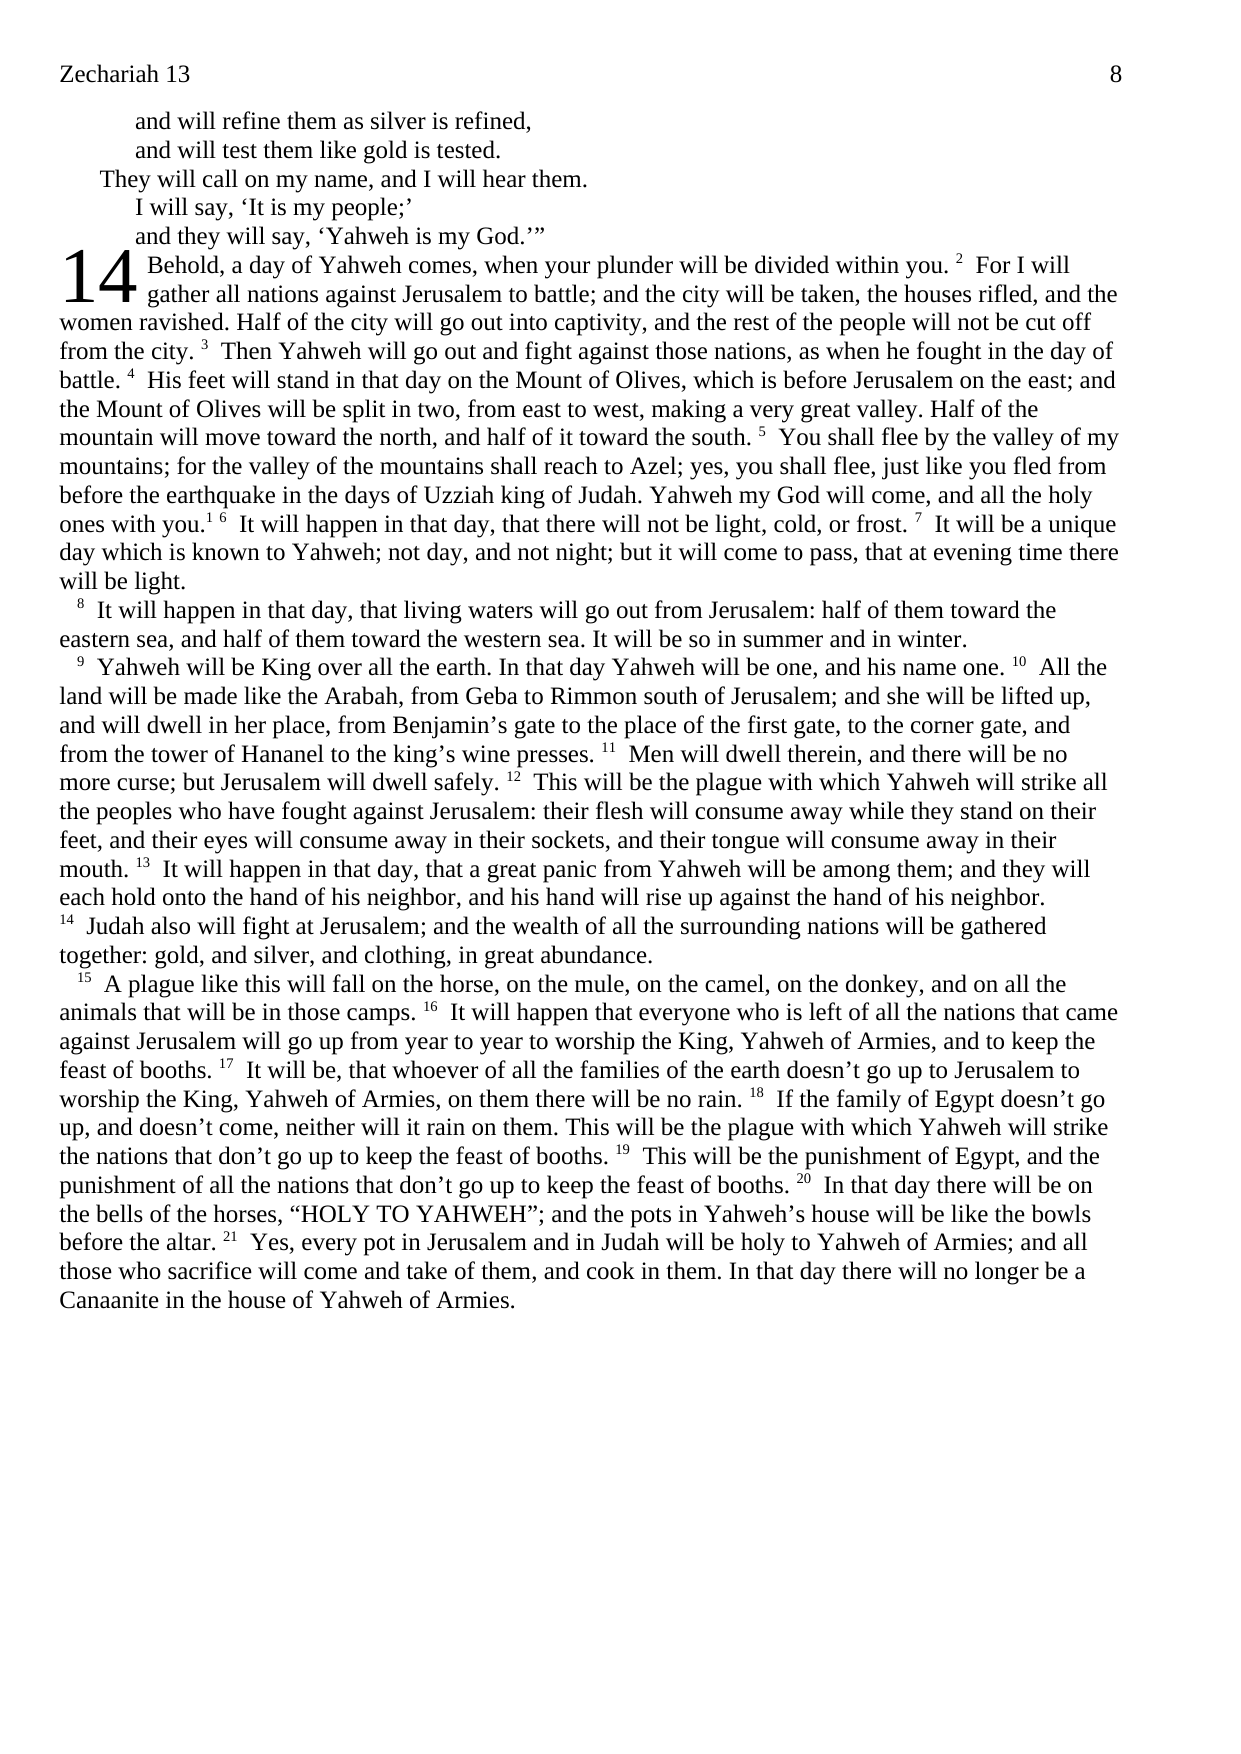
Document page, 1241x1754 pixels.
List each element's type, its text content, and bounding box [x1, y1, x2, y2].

text 15 A plague like this will fall on the horse, on the mule, on the camel, on the donkey, and on all the animals that will be in those camps. 16 It will happen that everyone who is left of all the nations that came against Jerusalem will go up from year to year to worship the King, Yahweh of Armies, and to keep the feast of booths. 17 It will be, that whoever of all the families of the earth doesn’t go up to Jerusalem to worship the King, Yahweh of Armies, on them there will be no rain. 18 If the family of Egypt doesn’t go up, and doesn’t come, neither will it rain on them. This will be the plague with which Yahweh will strike the nations that don’t go up to keep the feast of booths. 19 This will be the punishment of Egypt, and the punishment of all the nations that don’t go up to keep the feast of booths. 20 In that day there will be on the bells of the horses, “HOLY TO YAHWEH”; and the pots in Yahweh’s house will be like the bowls before the altar. 21 Yes, every pot in Jerusalem and in Judah will be holy to Yahweh of Armies; and all those who sacrifice will come and take of them, and cook in them. In that day there will no longer be a Canaanite in the house of Yahweh of Armies. [59, 969, 1122, 1314]
text and will test them like gold is tested. [135, 135, 1122, 164]
text and will refine them as silver is refined, [135, 106, 1122, 135]
text 8 It will happen in that day, that living waters will go out from Jerusalem: half of them toward the eastern sea, and half of them toward the western sea. It will be so in summer and in winter. [59, 595, 1122, 652]
text 14Behold, a day of Yahweh comes, when your plunder will be divided within you. 2 For I will gather all nations against Jerusalem to battle; and the city will be taken, the houses rifled, and the women ravished. Half of the city will go out into captivity, and the rest of the people will not be cut off from the city. 3 Then Yahweh will go out and fight against those nations, as when he fought in the day of battle. 4 His feet will stand in that day on the Mount of Olives, which is before Jerusalem on the east; and the Mount of Olives will be split in two, from east to west, making a very great valley. Half of the mountain will move toward the north, and half of it toward the south. 5 You shall flee by the valley of my mountains; for the valley of the mountains shall reach to Azel; yes, you shall flee, just like you fled from before the earthquake in the days of Uzziah king of Judah. Yahweh my God will come, and all the holy ones with you.1 6 It will happen in that day, that there will not be light, cold, or frost. 7 It will be a unique day which is known to Yahweh; not day, and not night; but it will come to pass, that at evening time there will be light. [59, 250, 1122, 595]
text I will say, ‘It is my people;’ [135, 192, 1122, 221]
text 9 Yahweh will be King over all the earth. In that day Yahweh will be one, and his name one. 10 All the land will be made like the Arabah, from Geba to Rimmon south of Jerusalem; and she will be lifted up, and will dwell in her place, from Benjamin’s gate to the place of the first gate, to the corner gate, and from the tower of Hananel to the king’s wine presses. 11 Men will dwell therein, and there will be no more curse; but Jerusalem will dwell safely. 12 This will be the plague with which Yahweh will strike all the peoples who have fought against Jerusalem: their flesh will consume away while they stand on their feet, and their eyes will consume away in their sockets, and their tongue will consume away in their mouth. 13 It will happen in that day, that a great panic from Yahweh will be among them; and they will each hold onto the hand of his neighbor, and his hand will rise up against the hand of his neighbor. 14 Judah also will fight at Jerusalem; and the wealth of all the surrounding nations will be gathered together: gold, and silver, and clothing, in great abundance. [59, 652, 1122, 969]
text and they will say, ‘Yahweh is my God.’” [135, 221, 1122, 250]
text They will call on my name, and I will hear them. [99, 164, 1122, 192]
